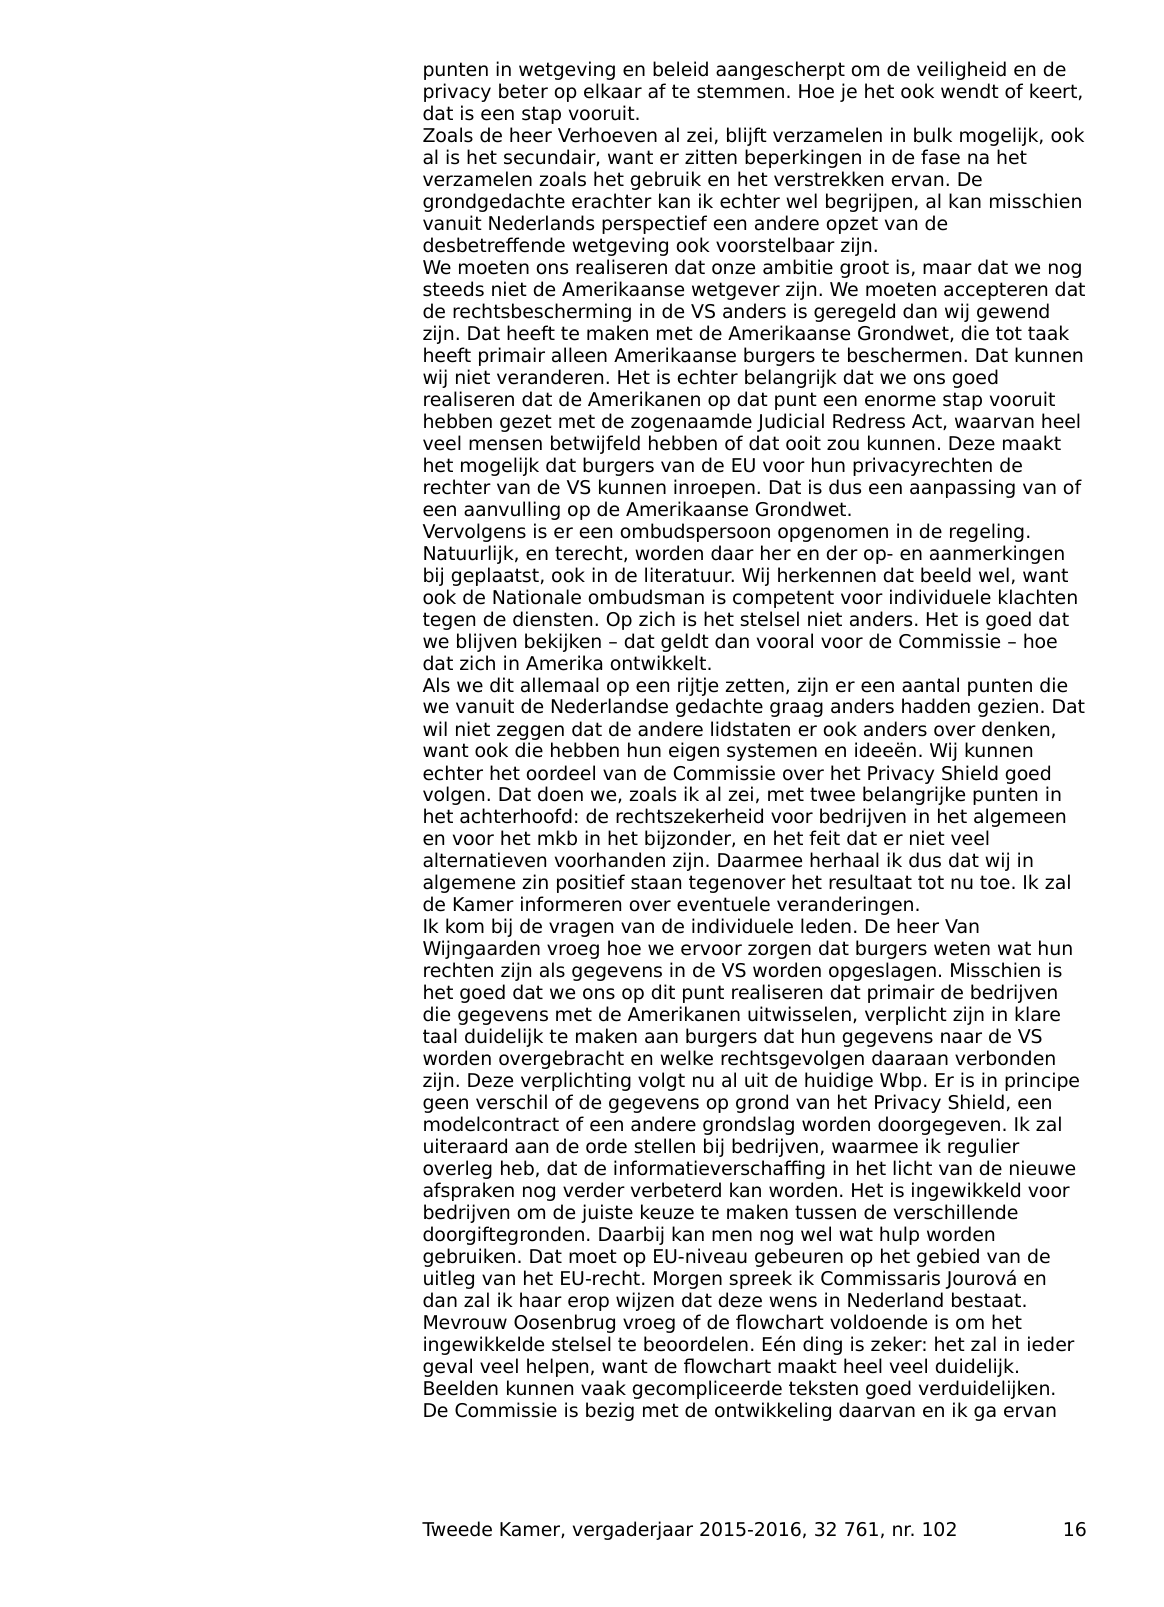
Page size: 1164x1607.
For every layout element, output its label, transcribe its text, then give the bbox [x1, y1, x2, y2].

text Als we dit allemaal op een rijtje zetten, zijn er een aantal punten die we vanuit de Nederlandse gedachte graag anders hadden gezien. Dat wil niet zeggen dat de andere lidstaten er ook anders over denken, want ook die hebben hun eigen systemen en ideeën. Wij kunnen echter het oordeel van de Commissie over het Privacy Shield goed volgen. Dat doen we, zoals ik al zei, met twee belangrijke punten in het achterhoofd: de rechtszekerheid voor bedrijven in het algemeen en voor het mkb in het bijzonder, en het feit dat er niet veel alternatieven voorhanden zijn. Daarmee herhaal ik dus dat wij in algemene zin positief staan tegenover het resultaat tot nu toe. Ik zal de Kamer informeren over eventuele veranderingen. [422, 674, 1087, 916]
text Mevrouw Oosenbrug vroeg of de flowchart voldoende is om het ingewikkelde stelsel te beoordelen. Eén ding is zeker: het zal in ieder geval veel helpen, want de flowchart maakt heel veel duidelijk. Beelden kunnen vaak gecompliceerde teksten goed verduidelijken. De Commissie is bezig met de ontwikkeling daarvan en ik ga ervan [422, 1312, 1087, 1422]
text We moeten ons realiseren dat onze ambitie groot is, maar dat we nog steeds niet de Amerikaanse wetgever zijn. We moeten accepteren dat de rechtsbescherming in de VS anders is geregeld dan wij gewend zijn. Dat heeft te maken met de Amerikaanse Grondwet, die tot taak heeft primair alleen Amerikaanse burgers te beschermen. Dat kunnen wij niet veranderen. Het is echter belangrijk dat we ons goed realiseren dat de Amerikanen op dat punt een enorme stap vooruit hebben gezet met de zogenaamde Judicial Redress Act, waarvan heel veel mensen betwijfeld hebben of dat ooit zou kunnen. Deze maakt het mogelijk dat burgers van de EU voor hun privacyrechten de rechter van de VS kunnen inroepen. Dat is dus een aanpassing van of een aanvulling op de Amerikaanse Grondwet. [422, 257, 1087, 521]
text punten in wetgeving en beleid aangescherpt om de veiligheid en de privacy beter op elkaar af te stemmen. Hoe je het ook wendt of keert, dat is een stap vooruit. [422, 59, 1087, 125]
text Zoals de heer Verhoeven al zei, blijft verzamelen in bulk mogelijk, ook al is het secundair, want er zitten beperkingen in de fase na het verzamelen zoals het gebruik en het verstrekken ervan. De grondgedachte erachter kan ik echter wel begrijpen, al kan misschien vanuit Nederlands perspectief een andere opzet van de desbetreffende wetgeving ook voorstelbaar zijn. [422, 125, 1087, 257]
text Ik kom bij de vragen van de individuele leden. De heer Van Wijngaarden vroeg hoe we ervoor zorgen dat burgers weten wat hun rechten zijn als gegevens in de VS worden opgeslagen. Misschien is het goed dat we ons op dit punt realiseren dat primair de bedrijven die gegevens met de Amerikanen uitwisselen, verplicht zijn in klare taal duidelijk te maken aan burgers dat hun gegevens naar de VS worden overgebracht en welke rechtsgevolgen daaraan verbonden zijn. Deze verplichting volgt nu al uit de huidige Wbp. Er is in principe geen verschil of de gegevens op grond van het Privacy Shield, een modelcontract of een andere grondslag worden doorgegeven. Ik zal uiteraard aan de orde stellen bij bedrijven, waarmee ik regulier overleg heb, dat de informatieverschaffing in het licht van de nieuwe afspraken nog verder verbeterd kan worden. Het is ingewikkeld voor bedrijven om de juiste keuze te maken tussen de verschillende doorgiftegronden. Daarbij kan men nog wel wat hulp worden gebruiken. Dat moet op EU-niveau gebeuren op het gebied van de uitleg van het EU-recht. Morgen spreek ik Commissaris Jourová en dan zal ik haar erop wijzen dat deze wens in Nederland bestaat. [422, 916, 1087, 1312]
text Vervolgens is er een ombudspersoon opgenomen in de regeling. Natuurlijk, en terecht, worden daar her en der op- en aanmerkingen bij geplaatst, ook in de literatuur. Wij herkennen dat beeld wel, want ook de Nationale ombudsman is competent voor individuele klachten tegen de diensten. Op zich is het stelsel niet anders. Het is goed dat we blijven bekijken – dat geldt dan vooral voor de Commissie – hoe dat zich in Amerika ontwikkelt. [422, 521, 1087, 674]
